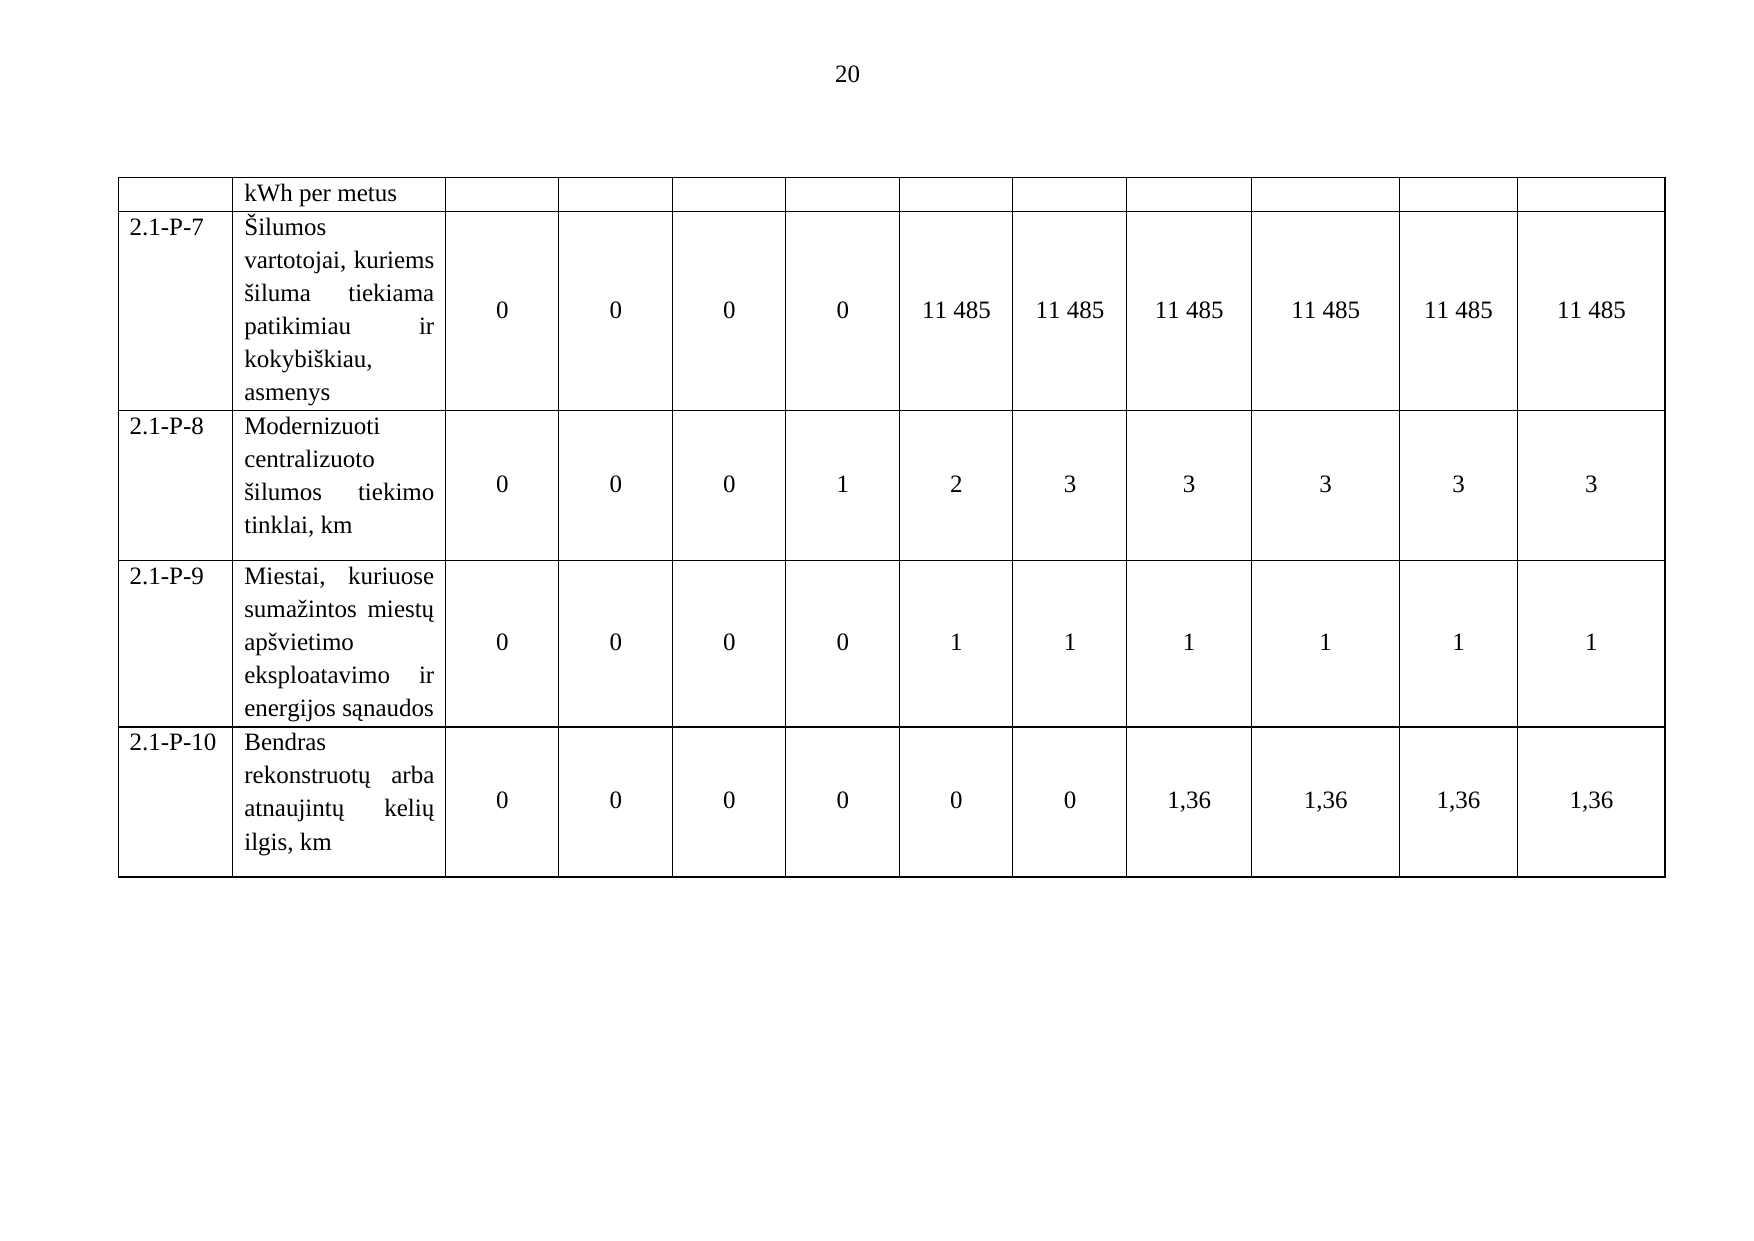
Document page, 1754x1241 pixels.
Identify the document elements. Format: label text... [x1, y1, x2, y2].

table_cell 1,36 [1400, 728, 1517, 876]
table_cell 1 [1127, 561, 1251, 726]
table_cell 0 [673, 561, 785, 726]
table_cell 0 [673, 212, 785, 410]
table_cell 0 [446, 411, 558, 560]
table_cell [1400, 178, 1517, 211]
table_cell 11 485 [900, 212, 1012, 410]
table_cell 0 [559, 212, 672, 410]
table_cell 0 [446, 561, 558, 726]
table_cell 11 485 [1518, 212, 1664, 410]
table_cell 0 [786, 212, 899, 410]
table_cell [1013, 178, 1126, 211]
table_cell 1,36 [1127, 728, 1251, 876]
table_cell 1 [1400, 561, 1517, 726]
table_cell 2.1-P-9 [119, 561, 232, 726]
table_cell kWh per metus [233, 178, 445, 211]
table_cell Bendras rekonstruotų arba atnaujintų kelių ilgis, km [233, 728, 445, 876]
table_cell [1252, 178, 1399, 211]
table_cell 11 485 [1252, 212, 1399, 410]
table_cell 11 485 [1400, 212, 1517, 410]
table_cell 3 [1252, 411, 1399, 560]
table_cell 0 [559, 728, 672, 876]
table_cell 1,36 [1518, 728, 1664, 876]
table_cell 3 [1518, 411, 1664, 560]
table_cell 0 [786, 561, 899, 726]
table_cell 3 [1013, 411, 1126, 560]
table_cell [1127, 178, 1251, 211]
table_cell 1 [786, 411, 899, 560]
table_cell Šilumos vartotojai, kuriems šiluma tiekiama patikimiau ir kokybiškiau, asmenys [233, 212, 445, 410]
table_cell 0 [446, 728, 558, 876]
table_cell 0 [786, 728, 899, 876]
table_cell 2.1-P-8 [119, 411, 232, 560]
table_cell 0 [900, 728, 1012, 876]
table_cell 1 [1252, 561, 1399, 726]
table_cell 0 [673, 728, 785, 876]
table_cell [673, 178, 785, 211]
table_cell [559, 178, 672, 211]
table_cell Miestai, kuriuose sumažintos miestų apšvietimo eksploatavimo ir energijos sąnaudos [233, 561, 445, 726]
table_cell [446, 178, 558, 211]
table_cell 0 [559, 561, 672, 726]
table_cell 1 [1013, 561, 1126, 726]
table_cell [1518, 178, 1664, 211]
table_cell 3 [1400, 411, 1517, 560]
table_cell Modernizuoti centralizuoto šilumos tiekimo tinklai, km [233, 411, 445, 560]
table_cell 1 [1518, 561, 1664, 726]
table_cell [786, 178, 899, 211]
table_cell [900, 178, 1012, 211]
table_cell 11 485 [1127, 212, 1251, 410]
table_cell 11 485 [1013, 212, 1126, 410]
table_cell 1 [900, 561, 1012, 726]
table_cell 2 [900, 411, 1012, 560]
table_cell 2.1-P-10 [119, 728, 232, 876]
table_cell 0 [559, 411, 672, 560]
table_cell 2.1-P-7 [119, 212, 232, 410]
table_cell 1,36 [1252, 728, 1399, 876]
table_cell 0 [446, 212, 558, 410]
table_cell 3 [1127, 411, 1251, 560]
table_cell 0 [673, 411, 785, 560]
table_cell 0 [1013, 728, 1126, 876]
table_cell [119, 178, 232, 211]
